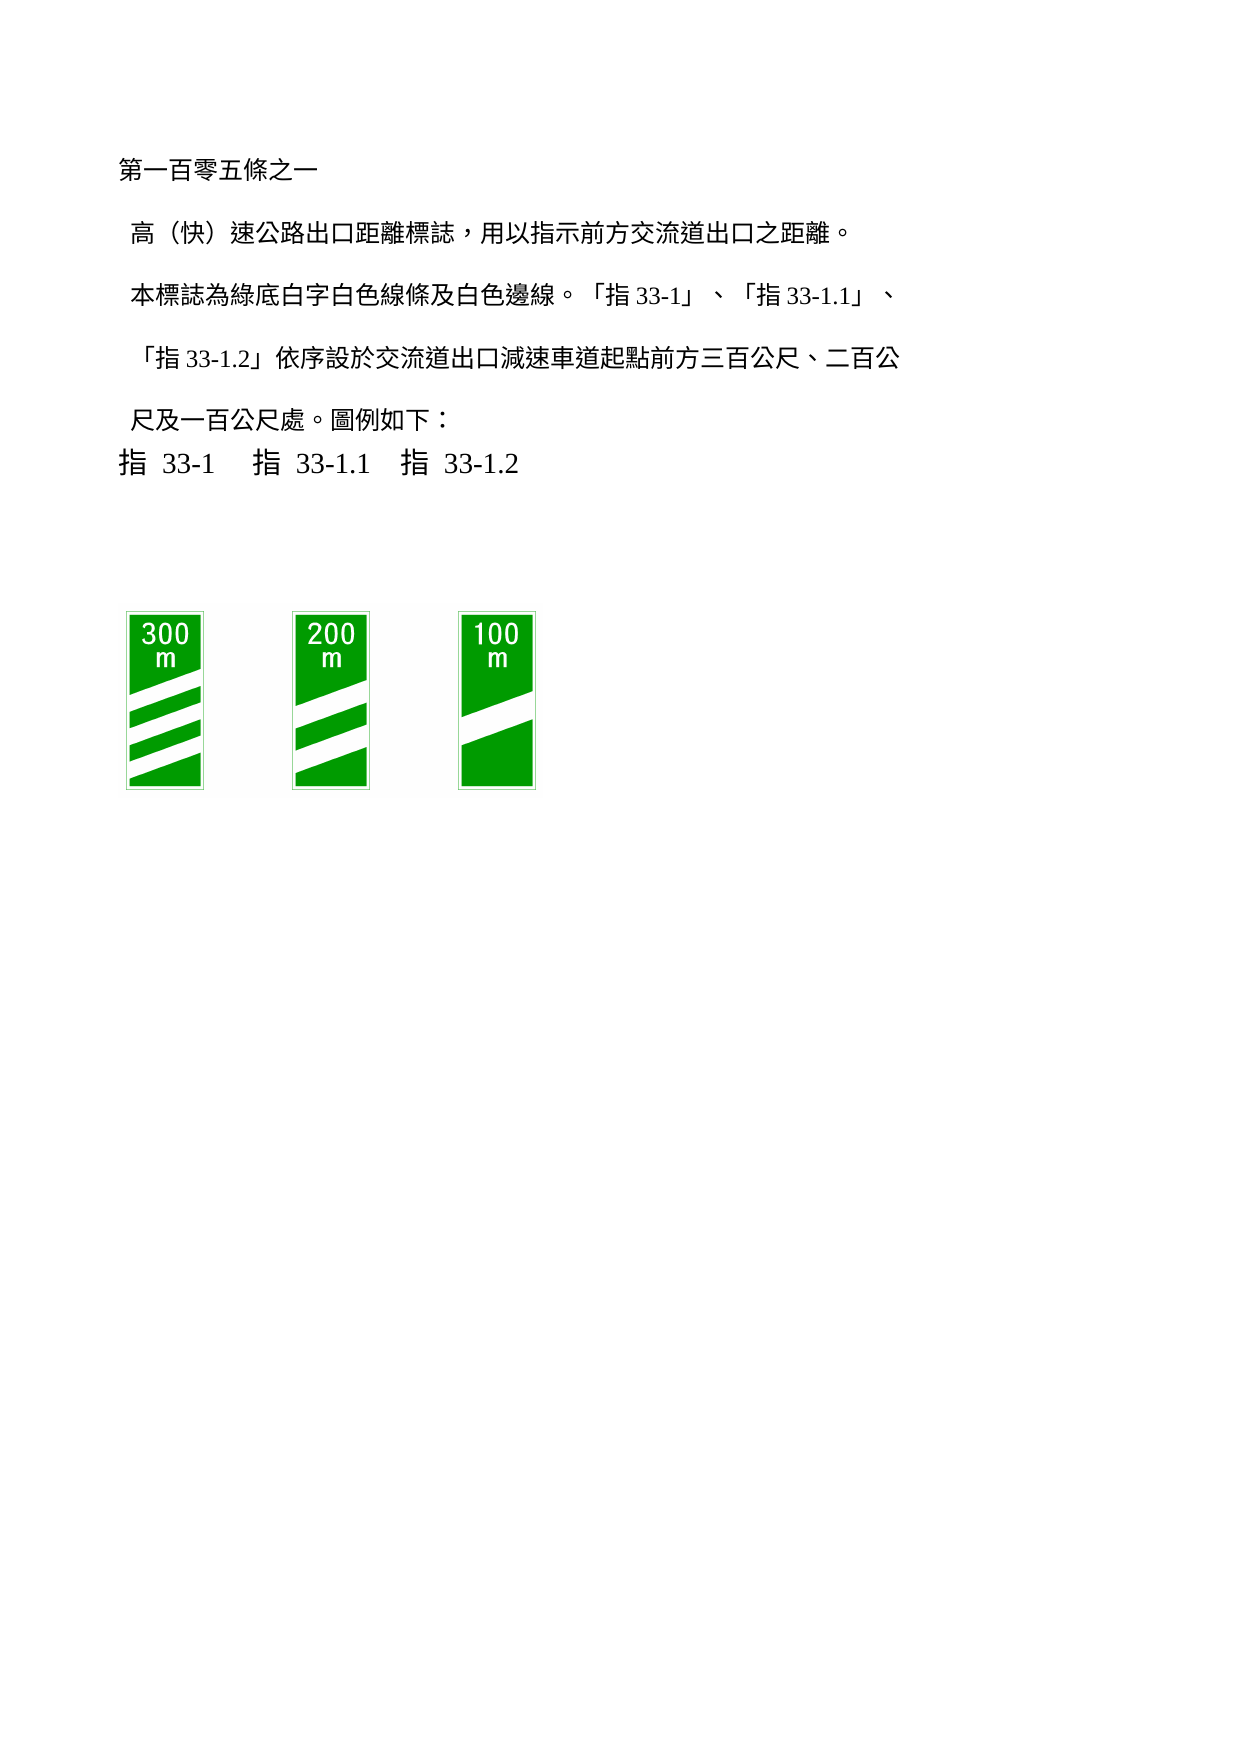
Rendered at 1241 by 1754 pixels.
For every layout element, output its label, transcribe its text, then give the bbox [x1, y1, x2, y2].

text 指 33-1 指 33-1.1 指 33-1.2 [118, 439, 1122, 482]
text 高（快）速公路出口距離標誌，用以指示前方交流道出口之距離。 [118, 189, 1122, 252]
text 本標誌為綠底白字白色線條及白色邊線。「指33-1」、「指33-1.1」、 [118, 252, 1122, 314]
text 第一百零五條之一 [118, 127, 1122, 189]
text 尺及一百公尺處。圖例如下： [118, 377, 1122, 439]
text 「指33-1.2」依序設於交流道出口減速車道起點前方三百公尺、二百公 [118, 314, 1122, 377]
